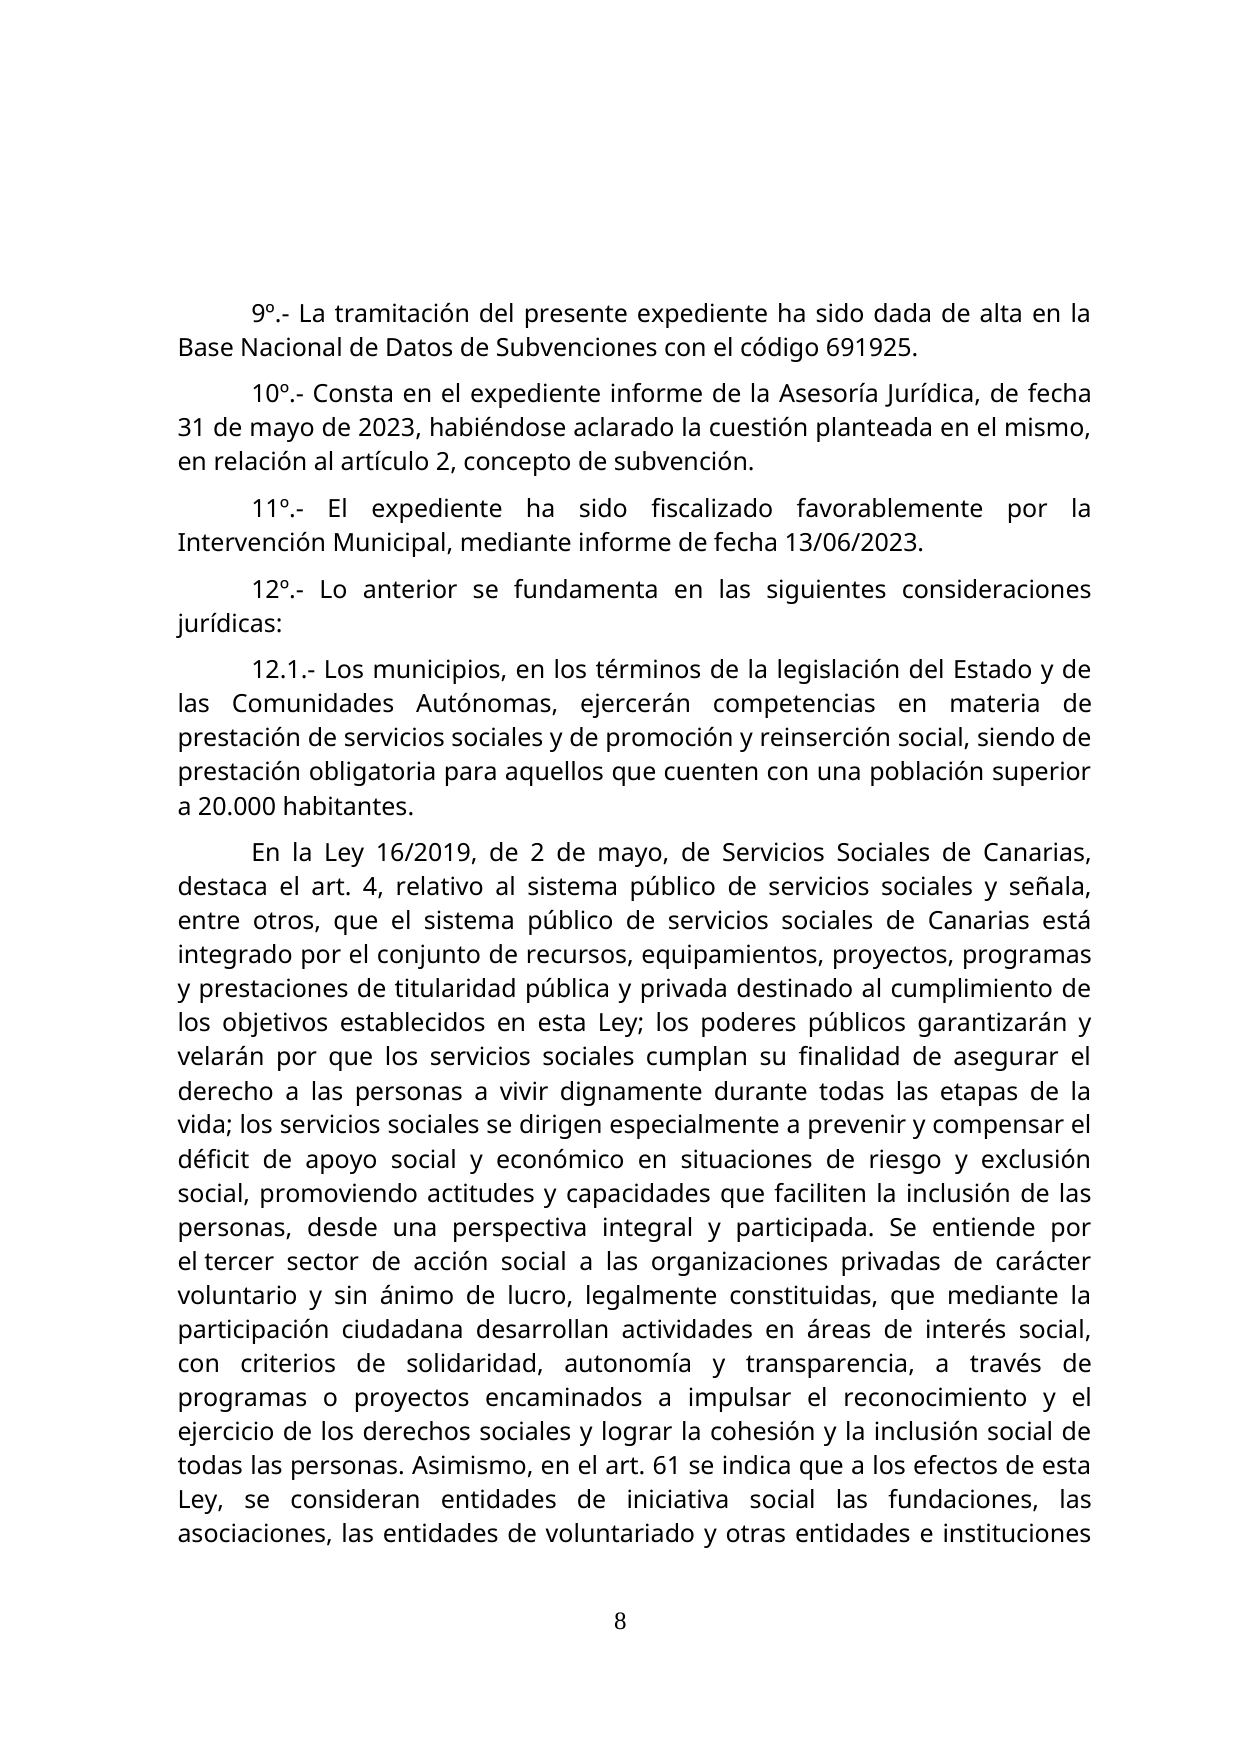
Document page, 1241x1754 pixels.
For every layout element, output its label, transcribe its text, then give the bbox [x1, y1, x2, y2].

text 10º.- Consta en el expediente informe de la Asesoría Jurídica, de fecha 31 de mayo de 2023, habiéndose aclarado la cuestión planteada en el mismo, en relación al artículo 2, concepto de subvención. [177, 376, 1093, 478]
text 11º.- El expediente ha sido fiscalizado favorablemente por la Intervención Municipal, mediante informe de fecha 13/06/2023. [177, 491, 1093, 559]
text 12.1.- Los municipios, en los términos de la legislación del Estado y de las Comunidades Autónomas, ejercerán competencias en materia de prestación de servicios sociales y de promoción y reinserción social, siendo de prestación obligatoria para aquellos que cuenten con una población superior a 20.000 habitantes. [177, 652, 1093, 822]
text 9º.- La tramitación del presente expediente ha sido dada de alta en la Base Nacional de Datos de Subvenciones con el código 691925. [177, 295, 1093, 363]
text 12º.- Lo anterior se fundamenta en las siguientes consideraciones jurídicas: [177, 571, 1093, 639]
text En la Ley 16/2019, de 2 de mayo, de Servicios Sociales de Canarias, destaca el art. 4, relativo al sistema público de servicios sociales y señala, entre otros, que el sistema público de servicios sociales de Canarias está integrado por el conjunto de recursos, equipamientos, proyectos, programas y prestaciones de titularidad pública y privada destinado al cumplimiento de los objetivos establecidos en esta Ley; los poderes públicos garantizarán y velarán por que los servicios sociales cumplan su finalidad de asegurar el derecho a las personas a vivir dignamente durante todas las etapas de la vida; los servicios sociales se dirigen especialmente a prevenir y compensar el déficit de apoyo social y económico en situaciones de riesgo y exclusión social, promoviendo actitudes y capacidades que faciliten la inclusión de las personas, desde una perspectiva integral y participada. Se entiende por el tercer sector de acción social a las organizaciones privadas de carácter voluntario y sin ánimo de lucro, legalmente constituidas, que mediante la participación ciudadana desarrollan actividades en áreas de interés social, con criterios de solidaridad, autonomía y transparencia, a través de programas o proyectos encaminados a impulsar el reconocimiento y el ejercicio de los derechos sociales y lograr la cohesión y la inclusión social de todas las personas. Asimismo, en el art. 61 se indica que a los efectos de esta Ley, se consideran entidades de iniciativa social las fundaciones, las asociaciones, las entidades de voluntariado y otras entidades e instituciones [177, 835, 1093, 1550]
